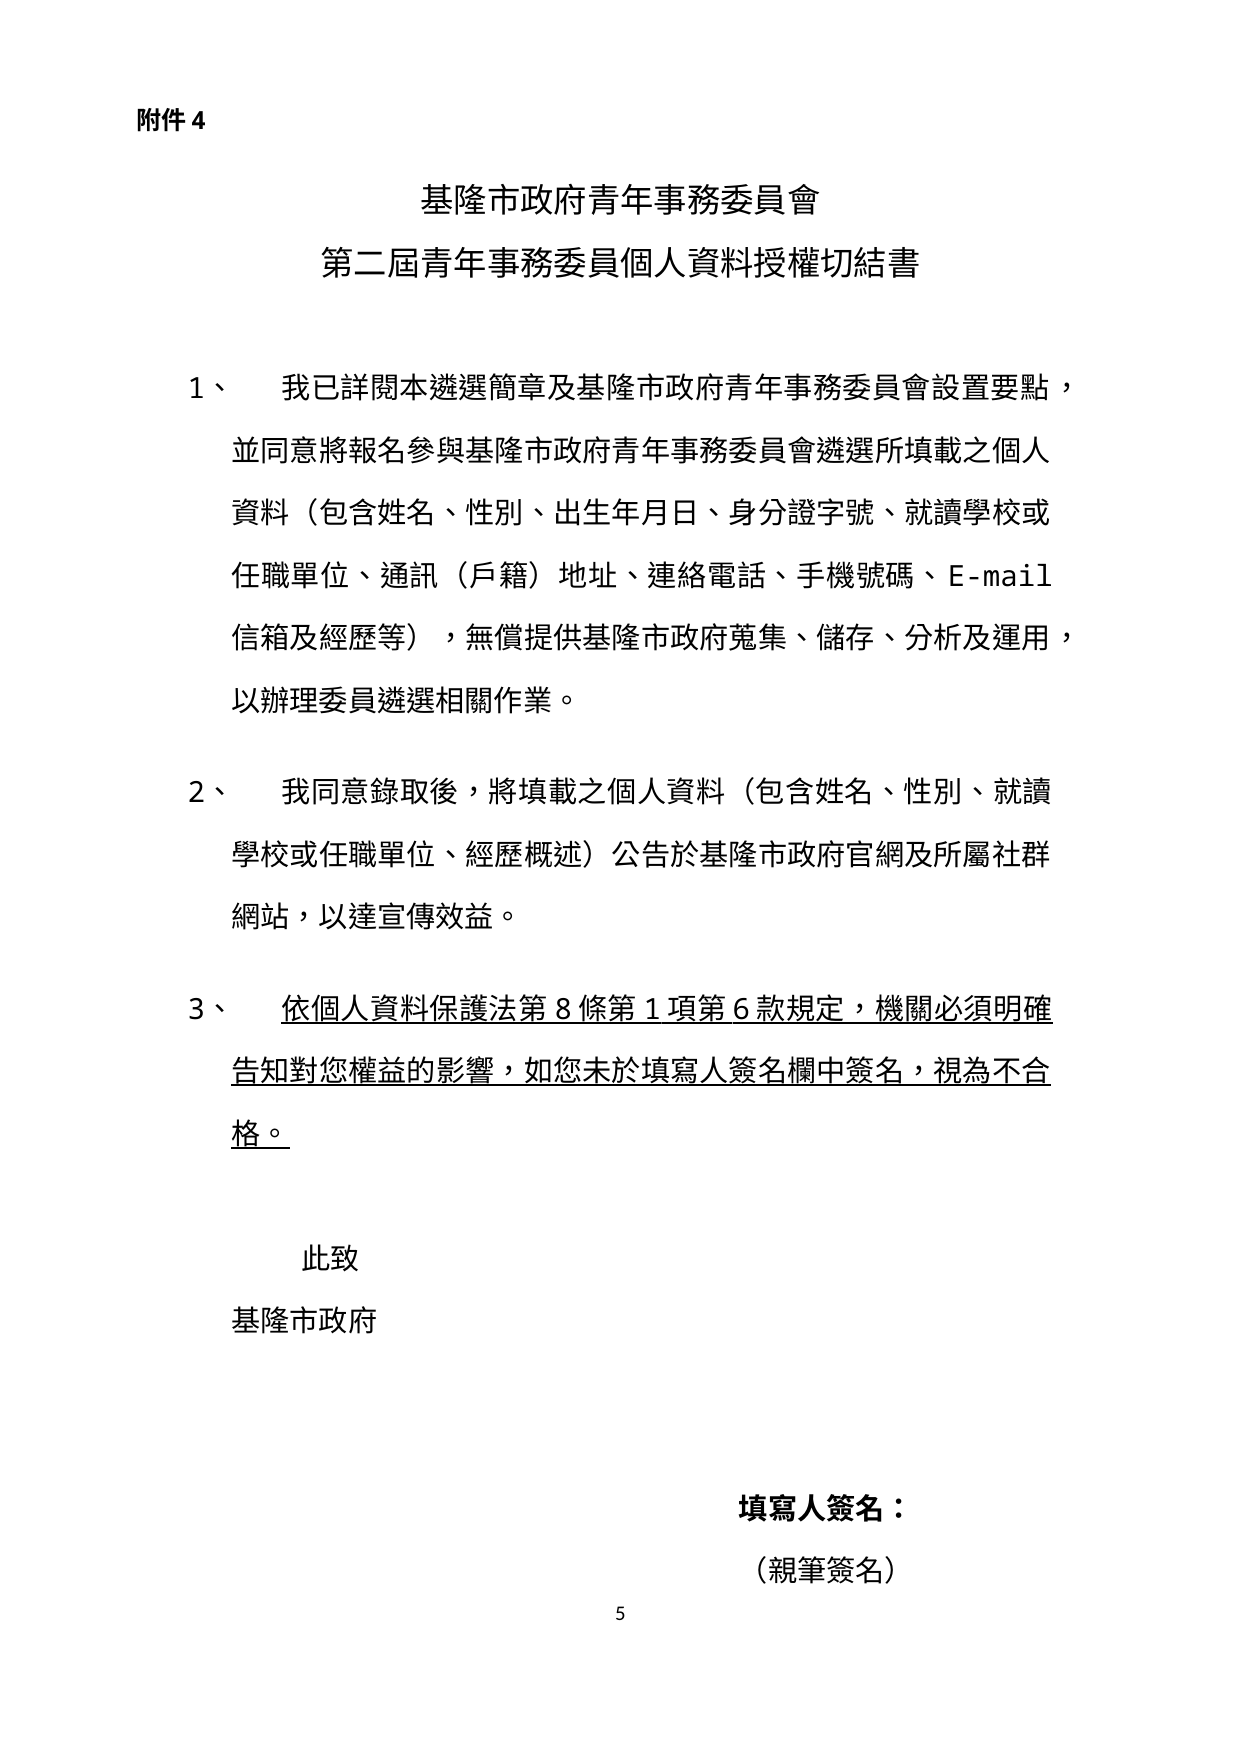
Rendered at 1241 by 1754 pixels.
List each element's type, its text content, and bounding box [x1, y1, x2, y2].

list 我已詳閱本遴選簡章及基隆市政府青年事務委員會設置要點，並同意將報名參與基隆市政府青年事務委員會遴選所填載之個人資料（包含姓名、性別、出生年月日、身分證字號、就讀學校或任職單位、通訊（戶籍）地址、連絡電話、手機號碼、E-mail信箱及經歷等），無償提供基隆市政府蒐集、儲存、分析及運用，以辦理委員遴選相關作業。 [187, 344, 1053, 719]
text （親筆簽名） [231, 1527, 1053, 1590]
text 第二屆青年事務委員個人資料授權切結書 [187, 219, 1053, 282]
text [89, 93, 253, 150]
text 基隆市政府青年事務委員會 [187, 157, 1053, 219]
text 填寫人簽名： [231, 1465, 1053, 1527]
list 依個人資料保護法第8條第1項第6款規定，機關必須明確告知對您權益的影響，如您未於填寫人簽名欄中簽名，視為不合格。 [187, 965, 1053, 1152]
text 附件4 [104, 101, 238, 137]
text 此致 [231, 1215, 1053, 1277]
text 基隆市政府 [231, 1277, 1053, 1340]
list 我同意錄取後，將填載之個人資料（包含姓名、性別、就讀學校或任職單位、經歷概述）公告於基隆市政府官網及所屬社群網站，以達宣傳效益。 [187, 748, 1053, 936]
